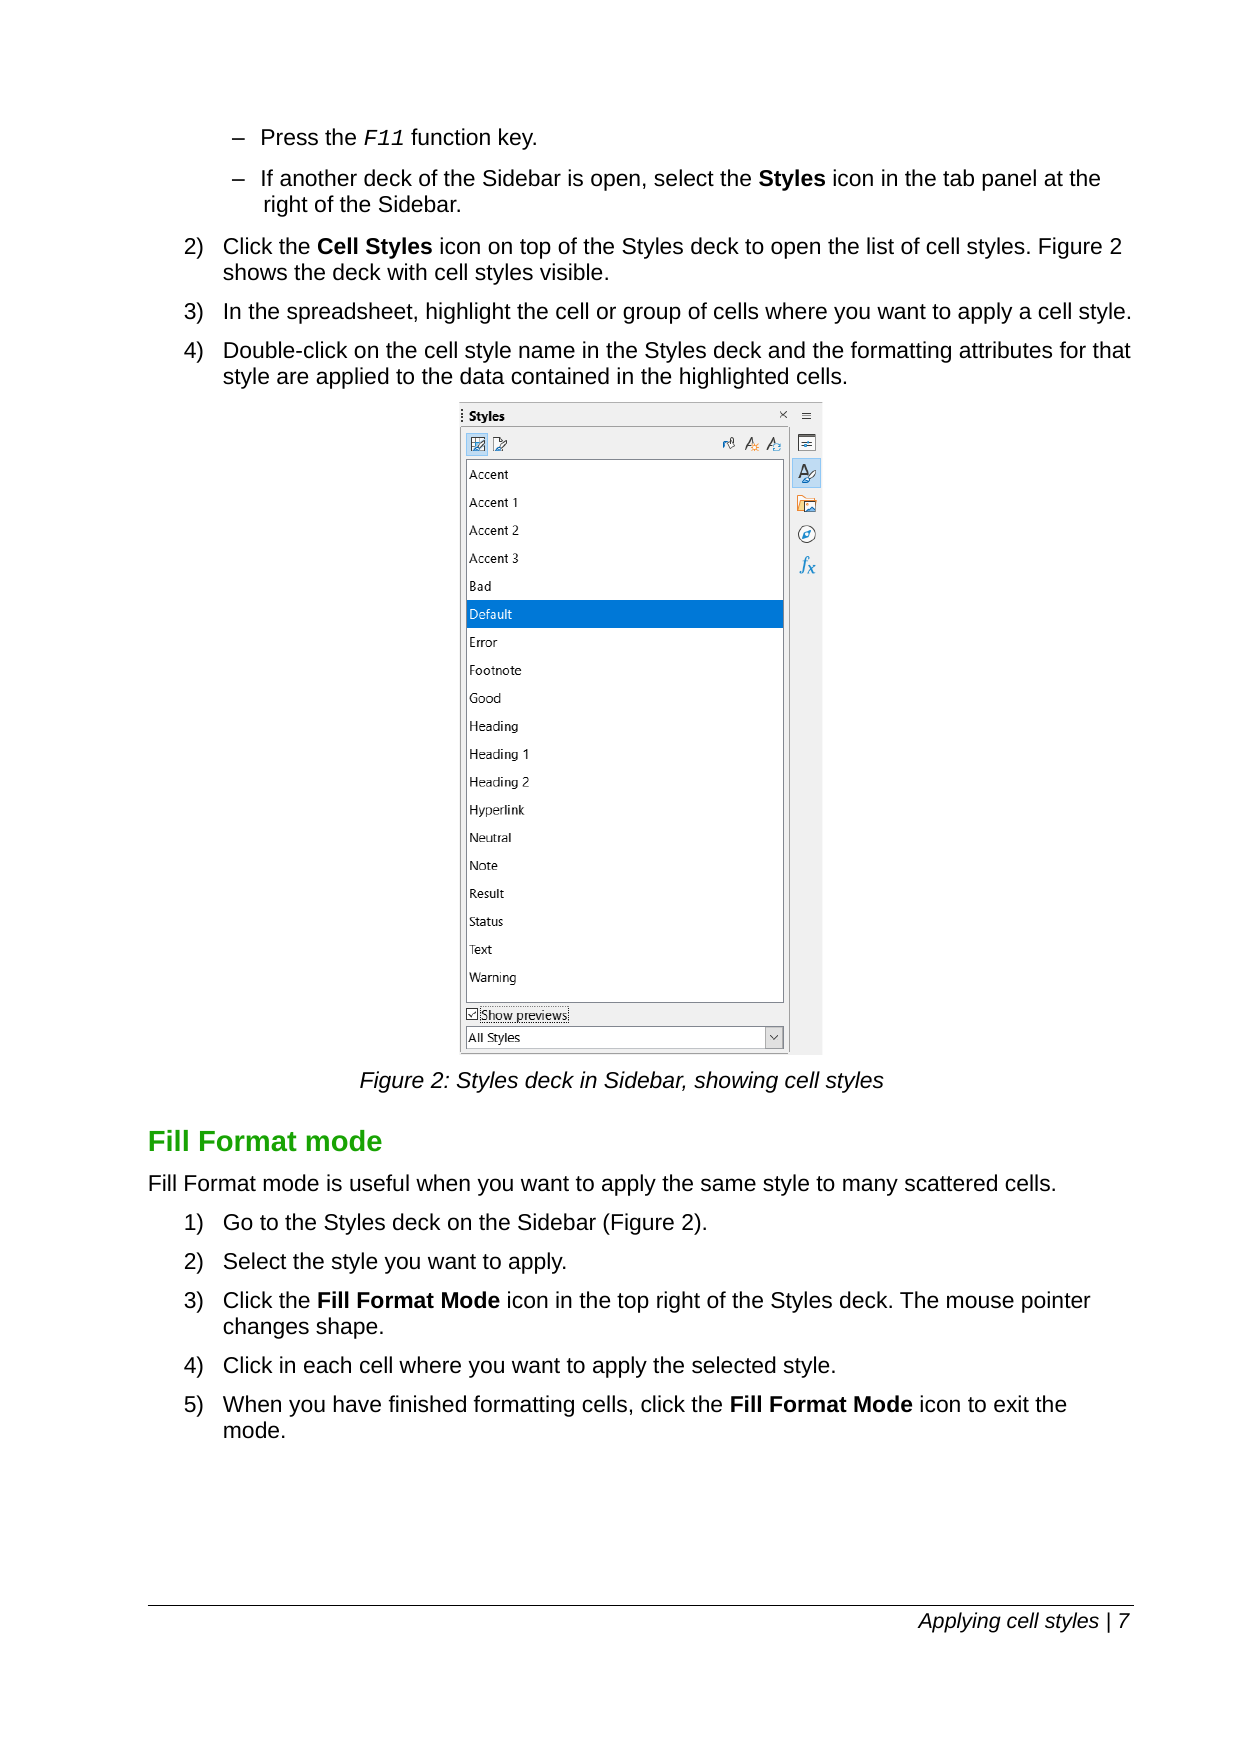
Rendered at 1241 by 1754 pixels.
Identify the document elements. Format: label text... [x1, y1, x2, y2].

list Fill Format mode is useful when you want to apply the same style to many scattered cells. [148, 1170, 1134, 1196]
list Select the style you want to apply. [204, 1248, 1134, 1274]
list If another deck of the Sidebar is open, select the Styles icon in the tab panel at the right of the Sidebar. [229, 162, 1134, 220]
list When you have finished formatting cells, click the Fill Format Mode icon to exit the mode. [204, 1391, 1134, 1443]
list Click the Cell Styles icon on top of the Styles deck to open the list of cell styles. Figure 2 shows the deck with cell styles visible. [204, 233, 1134, 286]
list Go to the Styles deck on the Sidebar (Figure 2). [204, 1209, 1134, 1235]
list Click in each cell where you want to apply the selected style. [204, 1352, 1134, 1378]
list Click the Fill Format Mode icon in the top right of the Styles deck. The mouse pointer changes shape. [204, 1287, 1134, 1339]
list Press the F11 function key. [229, 121, 1134, 152]
text Figure 2: Styles deck in Sidebar, showing cell styles [359, 1067, 922, 1093]
list In the spreadsheet, highlight the cell or group of cells where you want to apply a cell style. [204, 298, 1134, 324]
subtitle Fill Format mode [148, 1124, 1134, 1157]
list Double-click on the cell style name in the Styles deck and the formatting attributes for that style are applied to the data contained in the highlighted cells. [204, 337, 1134, 390]
picture [459, 402, 823, 1055]
